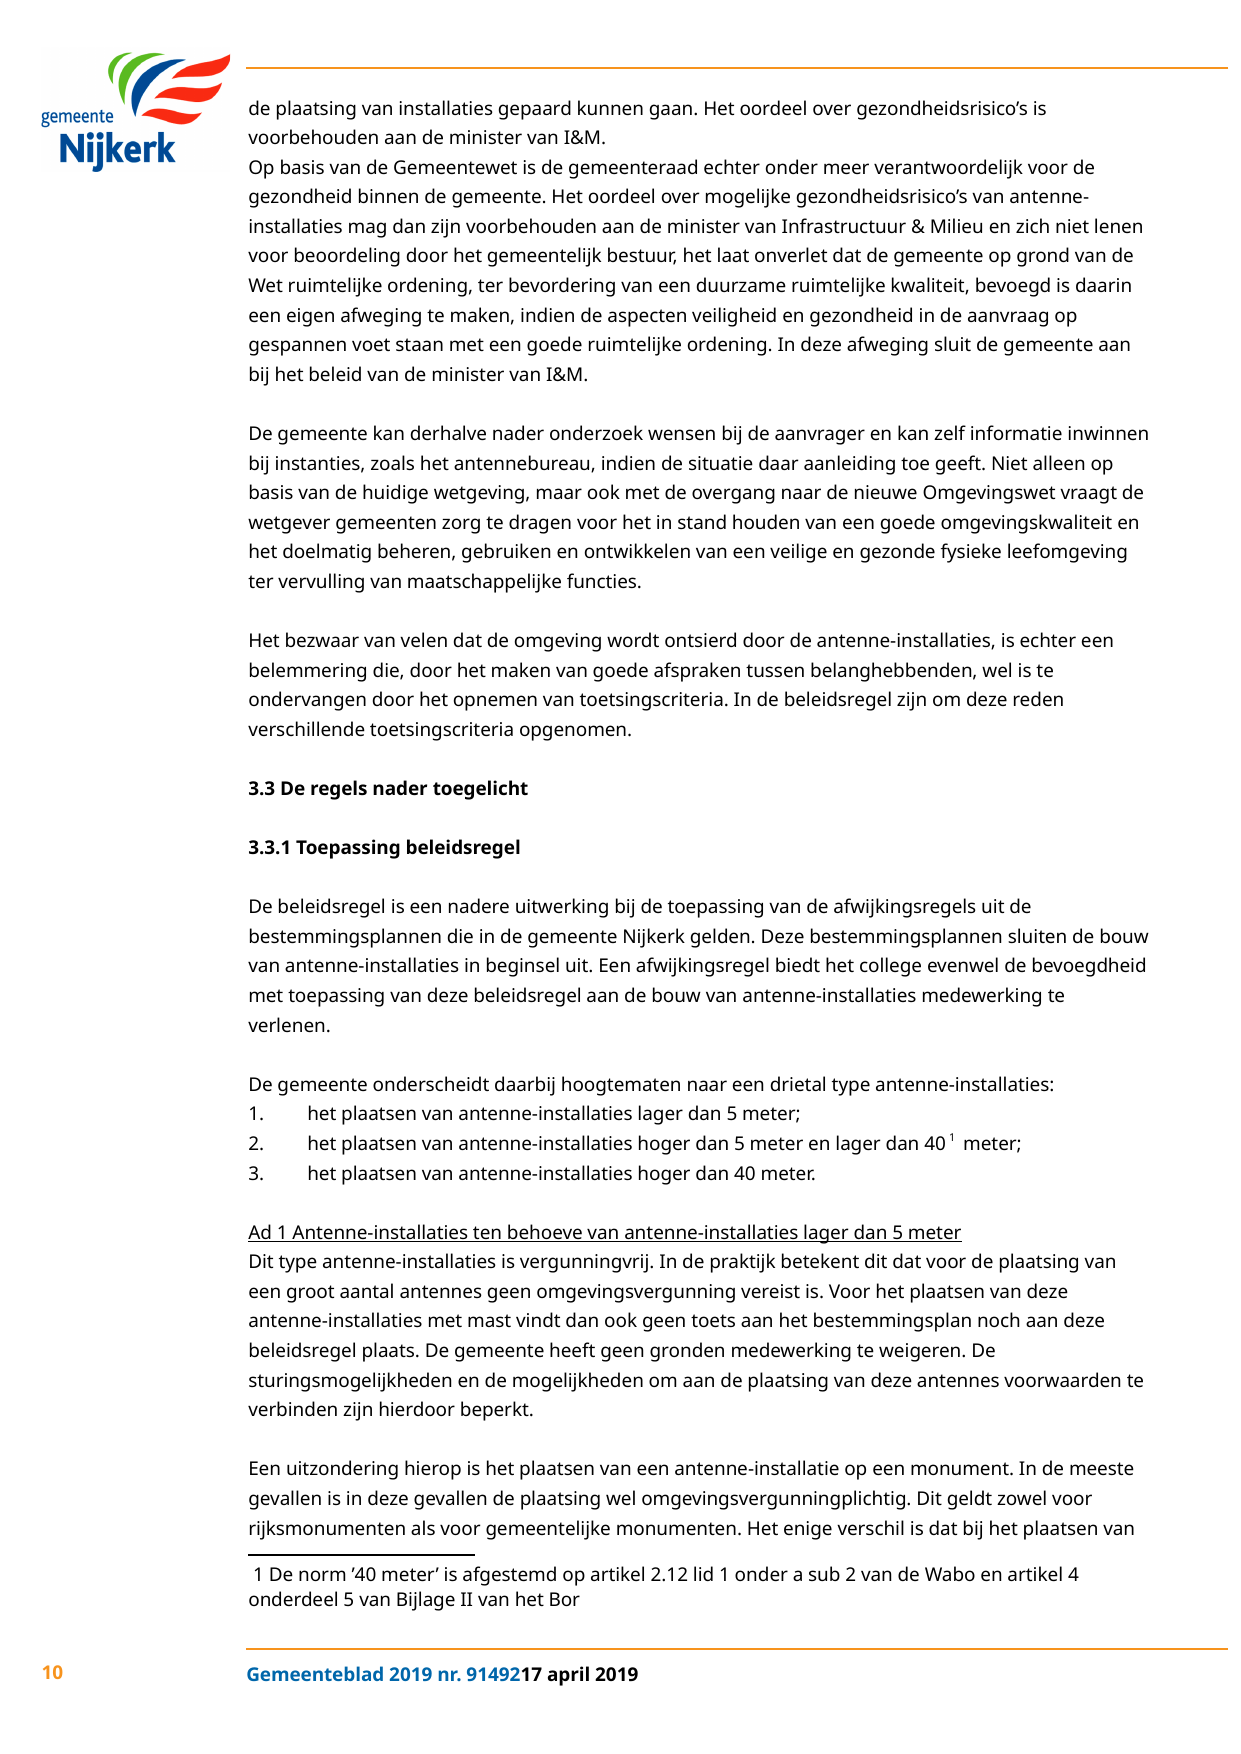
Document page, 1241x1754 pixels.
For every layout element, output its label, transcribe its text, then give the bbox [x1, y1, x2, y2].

list De norm ’40 meter’ is afgestemd op artikel 2.12 lid 1 onder a sub 2 van de Wabo en artikel 4 onderdeel 5 van Bijlage II van het Bor [248, 1561, 1152, 1612]
list het plaatsen van antenne-installaties lager dan 5 meter; [248, 1101, 1152, 1126]
picture [41, 47, 231, 172]
text Het bezwaar van velen dat de omgeving wordt ontsierd door de antenne-installaties, is echter een belemmering die, door het maken van goede afspraken tussen belanghebbenden, wel is te ondervangen door het opnemen van toetsingscriteria. In de beleidsregel zijn om deze reden verschillende toetsingscriteria opgenomen. [248, 627, 1152, 742]
text 3.3 De regels nader toegelicht [248, 775, 1152, 801]
list het plaatsen van antenne-installaties hoger dan 5 meter en lager dan 40 meter; [248, 1130, 1152, 1156]
text Een uitzondering hierop is het plaatsen van een antenne-installatie op een monument. In de meeste gevallen is in deze gevallen de plaatsing wel omgevingsvergunningplichtig. Dit geldt zowel voor rijksmonumenten als voor gemeentelijke monumenten. Het enige verschil is dat bij het plaatsen van [248, 1456, 1152, 1541]
text Dit type antenne-installaties is vergunningvrij. In de praktijk betekent dit dat voor de plaatsing van een groot aantal antennes geen omgevingsvergunning vereist is. Voor het plaatsen van deze antenne-installaties met mast vindt dan ook geen toets aan het bestemmingsplan noch aan deze beleidsregel plaats. De gemeente heeft geen gronden medewerking te weigeren. De sturingsmogelijkheden en de mogelijkheden om aan de plaatsing van deze antennes voorwaarden te verbinden zijn hierdoor beperkt. [248, 1248, 1152, 1422]
text de plaatsing van installaties gepaard kunnen gaan. Het oordeel over gezondheidsrisico’s is voorbehouden aan de minister van I&M. [248, 95, 1152, 150]
text De gemeente kan derhalve nader onderzoek wensen bij de aanvrager en kan zelf informatie inwinnen bij instanties, zoals het antennebureau, indien de situatie daar aanleiding toe geeft. Niet alleen op basis van de huidige wetgeving, maar ook met de overgang naar de nieuwe Omgevingswet vraagt de wetgever gemeenten zorg te dragen voor het in stand houden van een goede omgevingskwaliteit en het doelmatig beheren, gebruiken en ontwikkelen van een veilige en gezonde fysieke leefomgeving ter vervulling van maatschappelijke functies. [248, 420, 1152, 594]
text Op basis van de Gemeentewet is de gemeenteraad echter onder meer verantwoordelijk voor de gezondheid binnen de gemeente. Het oordeel over mogelijke gezondheidsrisico’s van antenne-installaties mag dan zijn voorbehouden aan de minister van Infrastructuur & Milieu en zich niet lenen voor beoordeling door het gemeentelijk bestuur, het laat onverlet dat de gemeente op grond van de Wet ruimtelijke ordening, ter bevordering van een duurzame ruimtelijke kwaliteit, bevoegd is daarin een eigen afweging te maken, indien de aspecten veiligheid en gezondheid in de aanvraag op gespannen voet staan met een goede ruimtelijke ordening. In deze afweging sluit de gemeente aan bij het beleid van de minister van I&M. [248, 154, 1152, 387]
text 3.3.1 Toepassing beleidsregel [248, 834, 1152, 860]
text De beleidsregel is een nadere uitwerking bij de toepassing van de afwijkingsregels uit de bestemmingsplannen die in de gemeente Nijkerk gelden. Deze bestemmingsplannen sluiten de bouw van antenne-installaties in beginsel uit. Een afwijkingsregel biedt het college evenwel de bevoegdheid met toepassing van deze beleidsregel aan de bouw van antenne-installaties medewerking te verlenen. [248, 893, 1152, 1038]
text Ad 1 Antenne-installaties ten behoeve van antenne-installaties lager dan 5 meter [248, 1219, 1152, 1245]
text De gemeente onderscheidt daarbij hoogtematen naar een drietal type antenne-installaties: [248, 1071, 1152, 1097]
list het plaatsen van antenne-installaties hoger dan 40 meter. [248, 1160, 1152, 1186]
